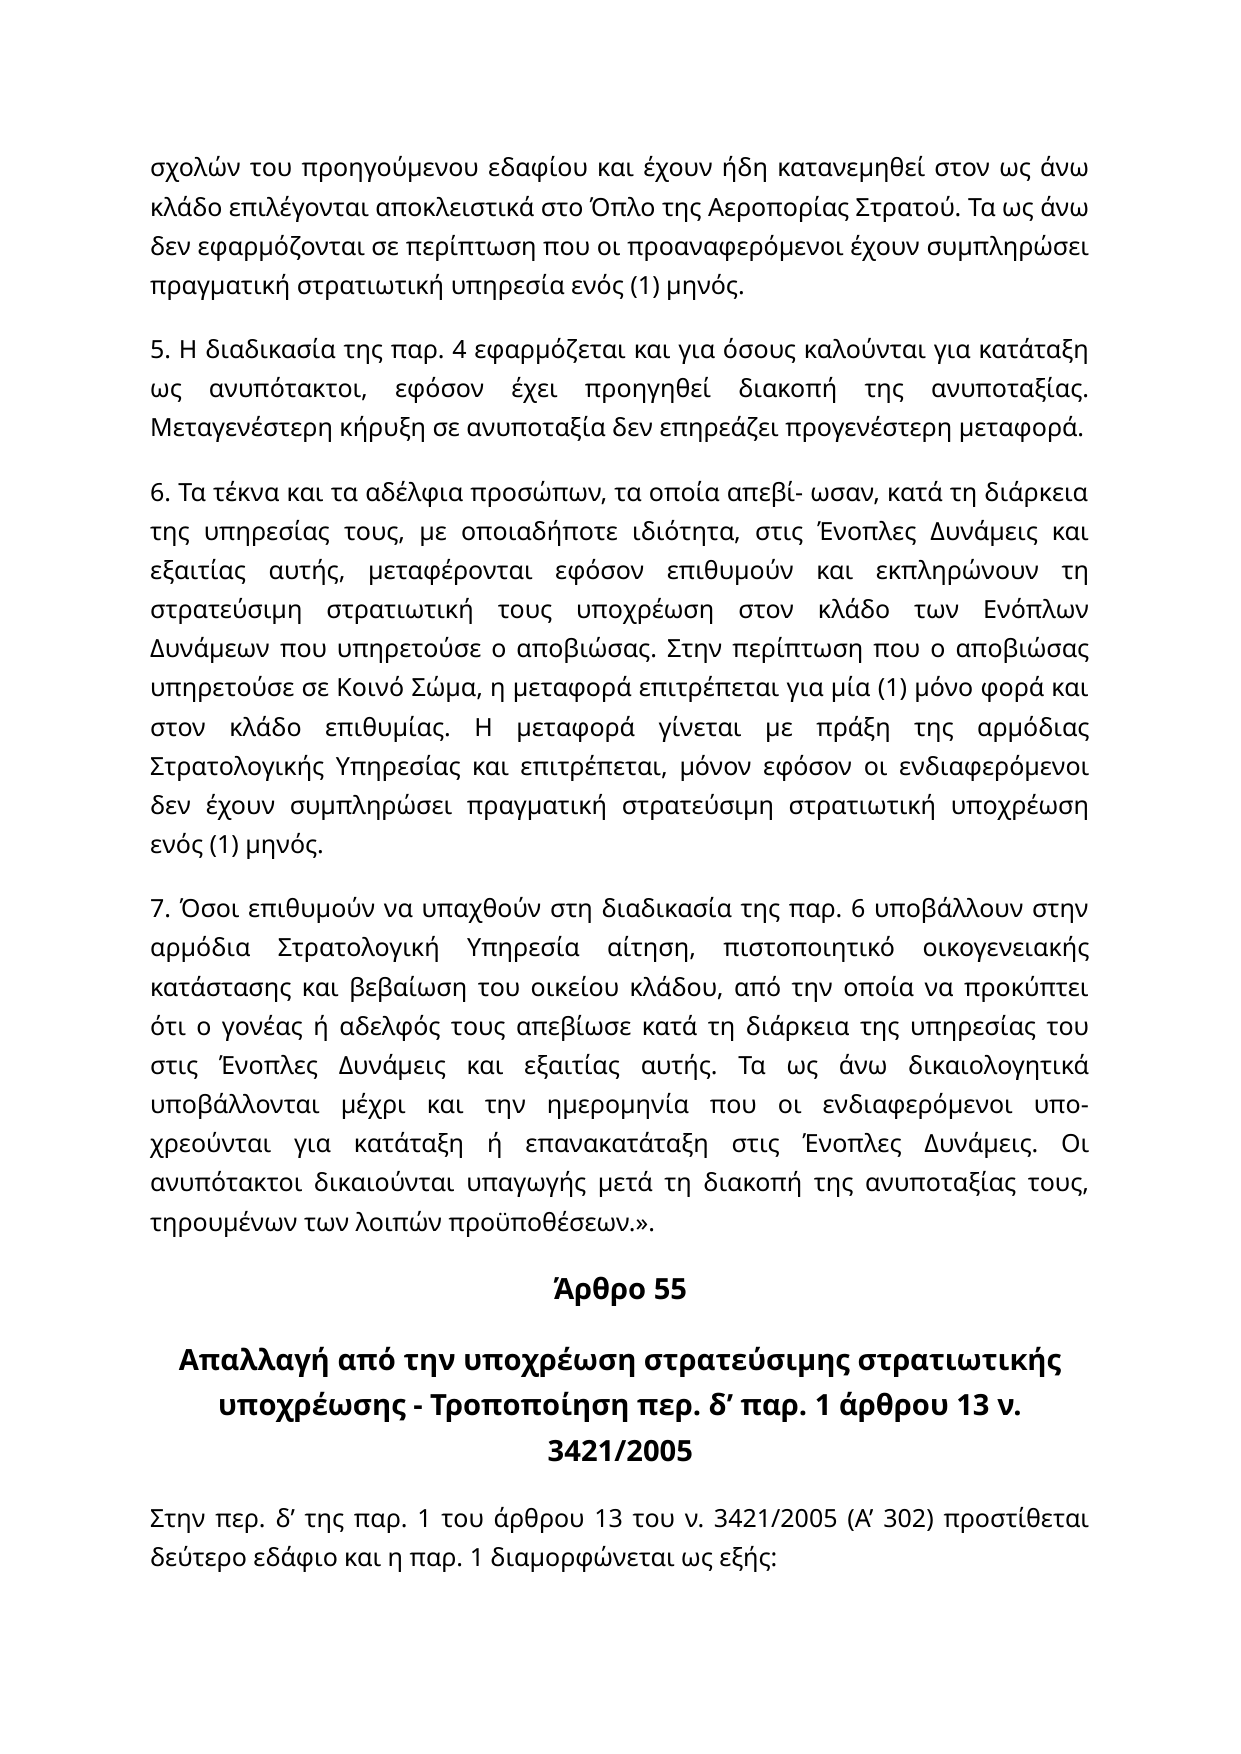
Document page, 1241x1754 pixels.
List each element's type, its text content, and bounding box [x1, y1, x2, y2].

text σχολών του προηγούμενου εδαφίου και έχουν ήδη κατανεμηθεί στον ως άνω κλάδο επιλέγονται αποκλειστικά στο Όπλο της Αεροπορίας Στρατού. Τα ως άνω δεν εφαρμόζονται σε περίπτωση που οι προαναφερόμενοι έχουν συμπληρώσει πραγματική στρατιωτική υπηρεσία ενός (1) μηνός. [150, 150, 1090, 302]
text 5. Η διαδικασία της παρ. 4 εφαρμόζεται και για όσους καλούνται για κατάταξη ως ανυπότακτοι, εφόσον έχει προηγηθεί διακοπή της ανυποταξίας. Μεταγενέστερη κήρυξη σε ανυποταξία δεν επηρεάζει προγενέστερη μεταφορά. [150, 332, 1090, 444]
subtitle Απαλλαγή από την υποχρέωση στρατεύσιμης στρατιωτικής υποχρέωσης - Τροποποίηση περ. δ’ παρ. 1 άρθρου 13 ν. 3421/2005 [150, 1339, 1090, 1470]
text 6. Τα τέκνα και τα αδέλφια προσώπων, τα οποία απεβί- ωσαν, κατά τη διάρκεια της υπηρεσίας τους, με οποιαδήποτε ιδιότητα, στις Ένοπλες Δυνάμεις και εξαιτίας αυτής, μεταφέρονται εφόσον επιθυμούν και εκπληρώνουν τη στρατεύσιμη στρατιωτική τους υποχρέωση στον κλάδο των Ενόπλων Δυνάμεων που υπηρετούσε ο αποβιώσας. Στην περίπτωση που ο αποβιώσας υπηρετούσε σε Κοινό Σώμα, η μεταφορά επιτρέπεται για μία (1) μόνο φορά και στον κλάδο επιθυμίας. Η μεταφορά γίνεται με πράξη της αρμόδιας Στρατολογικής Υπηρεσίας και επιτρέπεται, μόνον εφόσον οι ενδιαφερόμενοι δεν έχουν συμπληρώσει πραγματική στρατεύσιμη στρατιωτική υποχρέωση ενός (1) μηνός. [150, 474, 1090, 861]
subtitle Άρθρο 55 [150, 1268, 1090, 1308]
text 7. Όσοι επιθυμούν να υπαχθούν στη διαδικασία της παρ. 6 υποβάλλουν στην αρμόδια Στρατολογική Υπηρεσία αίτηση, πιστοποιητικό οικογενειακής κατάστασης και βεβαίωση του οικείου κλάδου, από την οποία να προκύπτει ότι ο γονέας ή αδελφός τους απεβίωσε κατά τη διάρκεια της υπηρεσίας του στις Ένοπλες Δυνάμεις και εξαιτίας αυτής. Τα ως άνω δικαιολογητικά υποβάλλονται μέχρι και την ημερομηνία που οι ενδιαφερόμενοι υπο- χρεούνται για κατάταξη ή επανακατάταξη στις Ένοπλες Δυνάμεις. Οι ανυπότακτοι δικαιούνται υπαγωγής μετά τη διακοπή της ανυποταξίας τους, τηρουμένων των λοιπών προϋποθέσεων.». [150, 891, 1090, 1238]
text Στην περ. δ’ της παρ. 1 του άρθρου 13 του ν. 3421/2005 (Α’ 302) προστίθεται δεύτερο εδάφιο και η παρ. 1 διαμορφώνεται ως εξής: [150, 1501, 1090, 1574]
